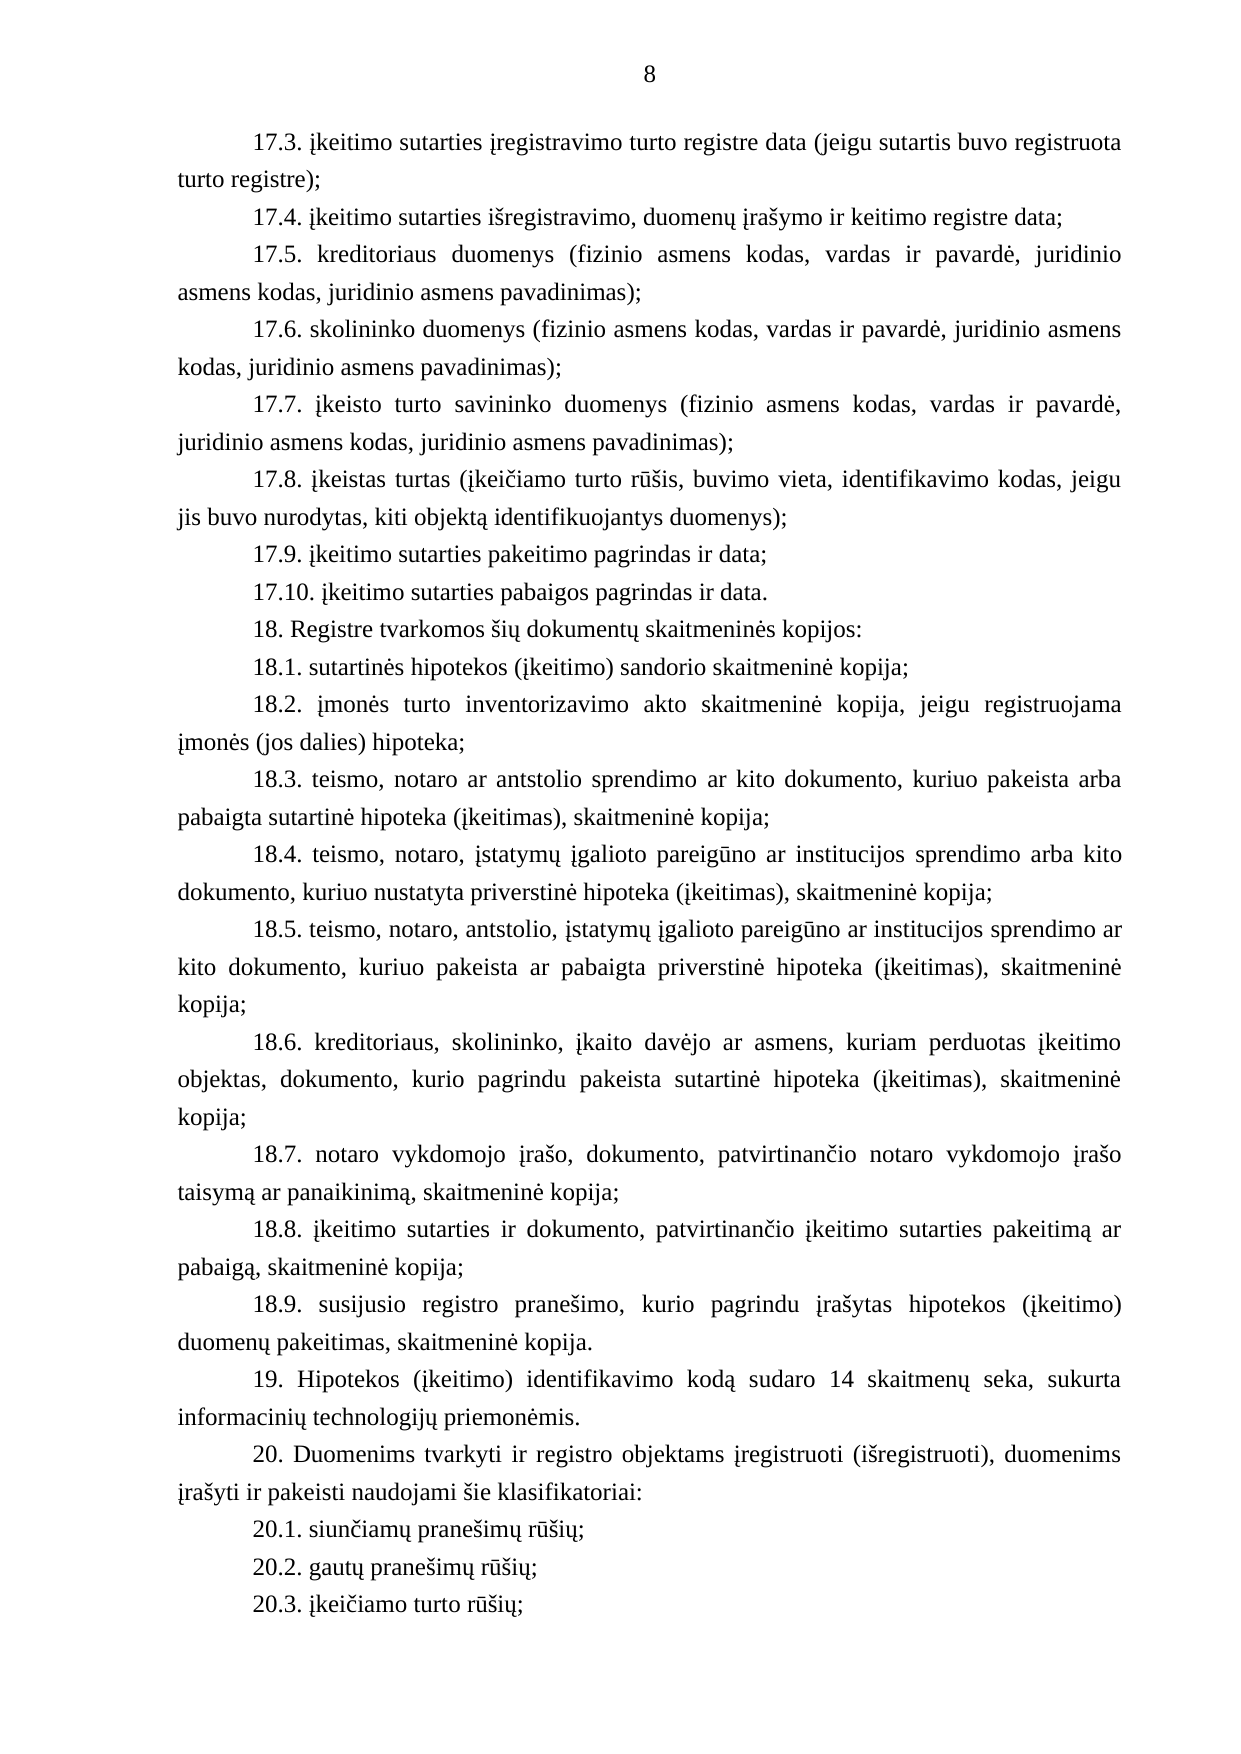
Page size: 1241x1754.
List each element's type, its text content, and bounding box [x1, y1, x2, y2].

text 17.4. įkeitimo sutarties išregistravimo, duomenų įrašymo ir keitimo registre data; [177, 193, 1122, 231]
text 18.2. įmonės turto inventorizavimo akto skaitmeninė kopija, jeigu registruojama įmonės (jos dalies) hipoteka; [177, 681, 1122, 756]
text 17.3. įkeitimo sutarties įregistravimo turto registre data (jeigu sutartis buvo registruota turto registre); [177, 118, 1122, 193]
text 17.8. įkeistas turtas (įkeičiamo turto rūšis, buvimo vieta, identifikavimo kodas, jeigu jis buvo nurodytas, kiti objektą identifikuojantys duomenys); [177, 456, 1122, 531]
text 19. Hipotekos (įkeitimo) identifikavimo kodą sudaro 14 skaitmenų seka, sukurta informacinių technologijų priemonėmis. [177, 1356, 1122, 1431]
text 18.1. sutartinės hipotekos (įkeitimo) sandorio skaitmeninė kopija; [177, 643, 1122, 681]
text 18.9. susijusio registro pranešimo, kurio pagrindu įrašytas hipotekos (įkeitimo) duomenų pakeitimas, skaitmeninė kopija. [177, 1281, 1122, 1356]
text 18.6. kreditoriaus, skolininko, įkaito davėjo ar asmens, kuriam perduotas įkeitimo objektas, dokumento, kurio pagrindu pakeista sutartinė hipoteka (įkeitimas), skaitmeninė kopija; [177, 1018, 1122, 1131]
text 18.5. teismo, notaro, antstolio, įstatymų įgalioto pareigūno ar institucijos sprendimo ar kito dokumento, kuriuo pakeista ar pabaigta priverstinė hipoteka (įkeitimas), skaitmeninė kopija; [177, 906, 1122, 1018]
text 20.2. gautų pranešimų rūšių; [177, 1543, 1122, 1581]
text 18.7. notaro vykdomojo įrašo, dokumento, patvirtinančio notaro vykdomojo įrašo taisymą ar panaikinimą, skaitmeninė kopija; [177, 1131, 1122, 1206]
text 17.10. įkeitimo sutarties pabaigos pagrindas ir data. [177, 568, 1122, 606]
text 20. Duomenims tvarkyti ir registro objektams įregistruoti (išregistruoti), duomenims įrašyti ir pakeisti naudojami šie klasifikatoriai: [177, 1431, 1122, 1506]
text 20.3. įkeičiamo turto rūšių; [177, 1581, 1122, 1618]
text 17.6. skolininko duomenys (fizinio asmens kodas, vardas ir pavardė, juridinio asmens kodas, juridinio asmens pavadinimas); [177, 306, 1122, 381]
text 20.1. siunčiamų pranešimų rūšių; [177, 1506, 1122, 1543]
text 17.5. kreditoriaus duomenys (fizinio asmens kodas, vardas ir pavardė, juridinio asmens kodas, juridinio asmens pavadinimas); [177, 231, 1122, 306]
text 18.4. teismo, notaro, įstatymų įgalioto pareigūno ar institucijos sprendimo arba kito dokumento, kuriuo nustatyta priverstinė hipoteka (įkeitimas), skaitmeninė kopija; [177, 831, 1122, 906]
text 18.3. teismo, notaro ar antstolio sprendimo ar kito dokumento, kuriuo pakeista arba pabaigta sutartinė hipoteka (įkeitimas), skaitmeninė kopija; [177, 756, 1122, 831]
text 17.9. įkeitimo sutarties pakeitimo pagrindas ir data; [177, 531, 1122, 568]
text 18.8. įkeitimo sutarties ir dokumento, patvirtinančio įkeitimo sutarties pakeitimą ar pabaigą, skaitmeninė kopija; [177, 1206, 1122, 1281]
text 17.7. įkeisto turto savininko duomenys (fizinio asmens kodas, vardas ir pavardė, juridinio asmens kodas, juridinio asmens pavadinimas); [177, 381, 1122, 456]
text 18. Registre tvarkomos šių dokumentų skaitmeninės kopijos: [177, 606, 1122, 643]
